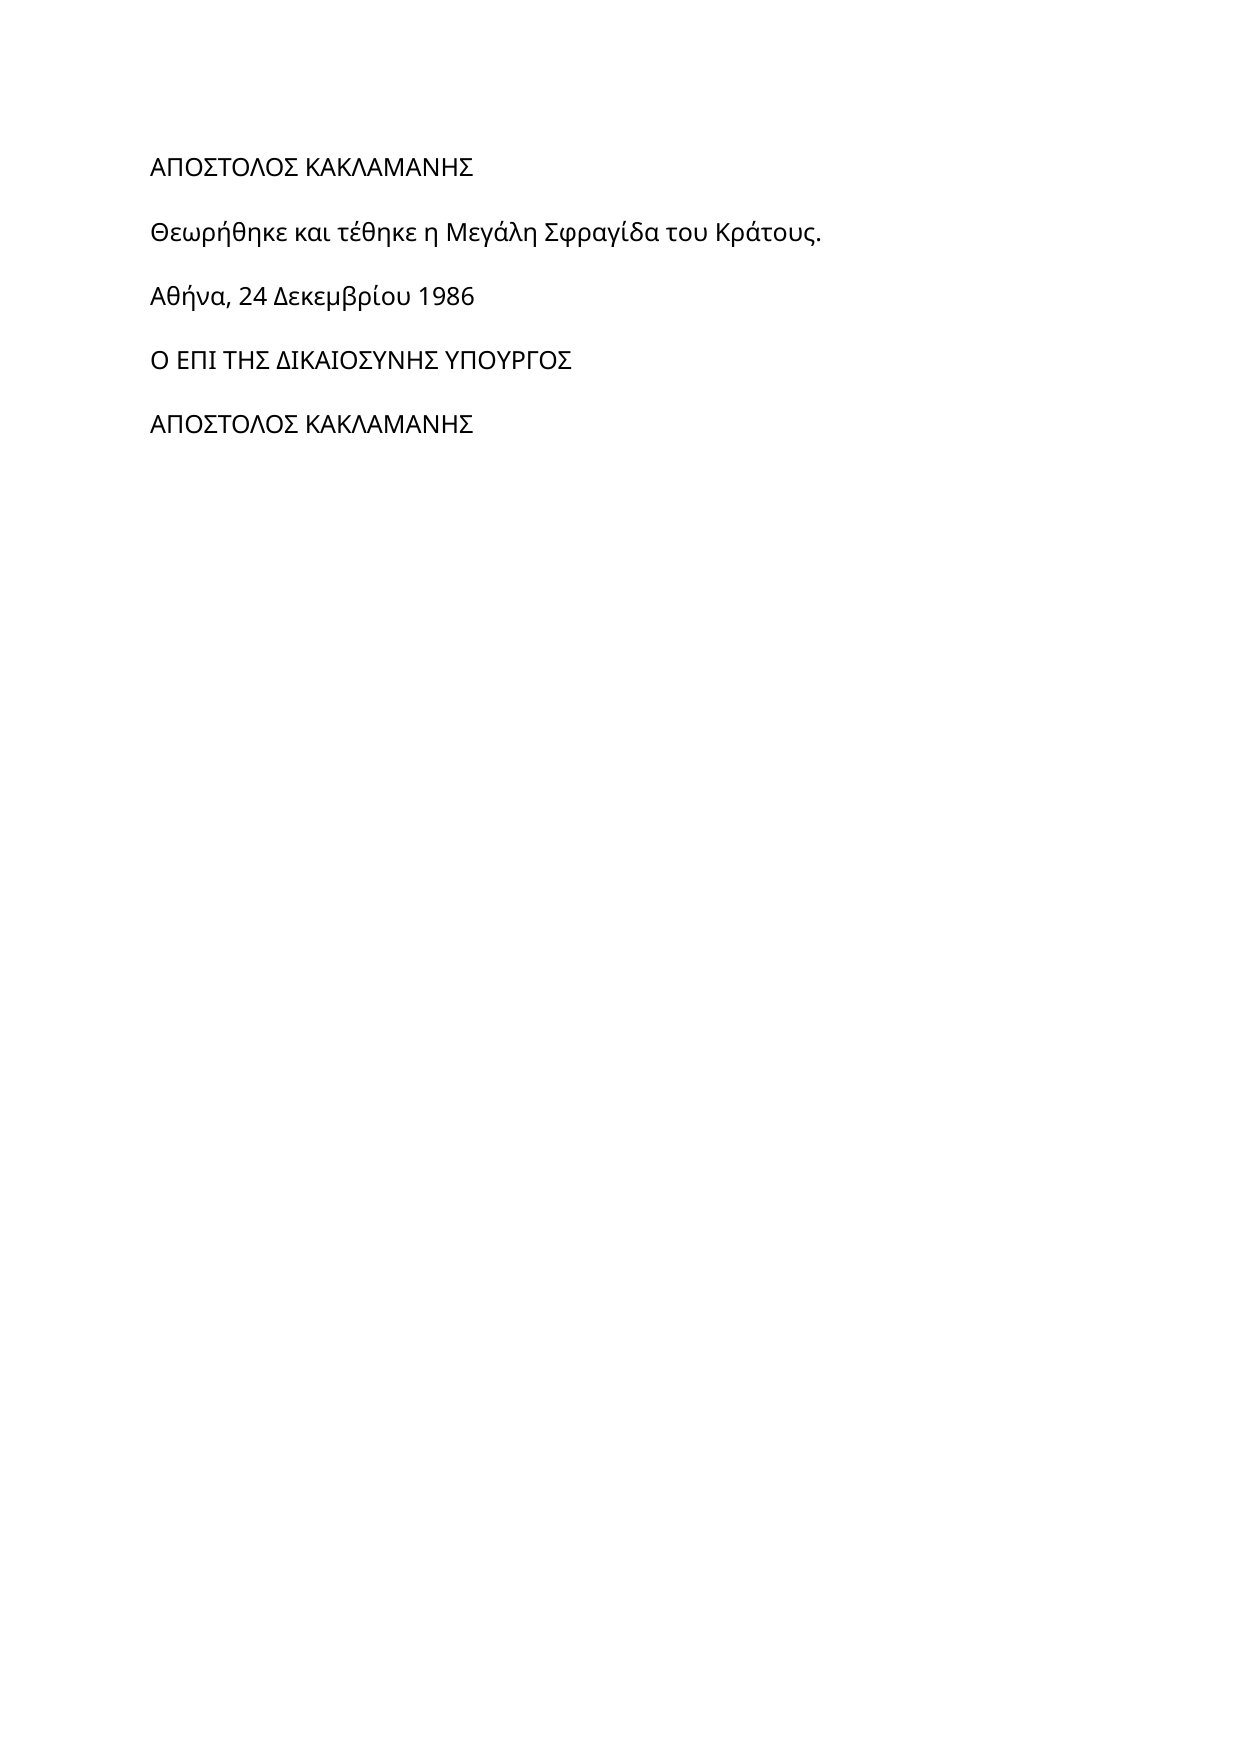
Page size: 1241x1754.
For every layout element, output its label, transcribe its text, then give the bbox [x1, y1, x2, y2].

text Αθήνα, 24 Δεκεμβρίου 1986 [150, 278, 1090, 312]
text Θεωρήθηκε και τέθηκε η Μεγάλη Σφραγίδα του Κράτους. [150, 214, 1090, 248]
text ΑΠΟΣΤΟΛΟΣ ΚΑΚΛΑΜΑΝΗΣ [150, 150, 1090, 184]
text ΑΠΟΣΤΟΛΟΣ ΚΑΚΛΑΜΑΝΗΣ [150, 407, 1090, 441]
text Ο ΕΠΙ ΤΗΣ ΔΙΚΑΙΟΣΥΝΗΣ ΥΠΟΥΡΓΟΣ [150, 342, 1090, 377]
